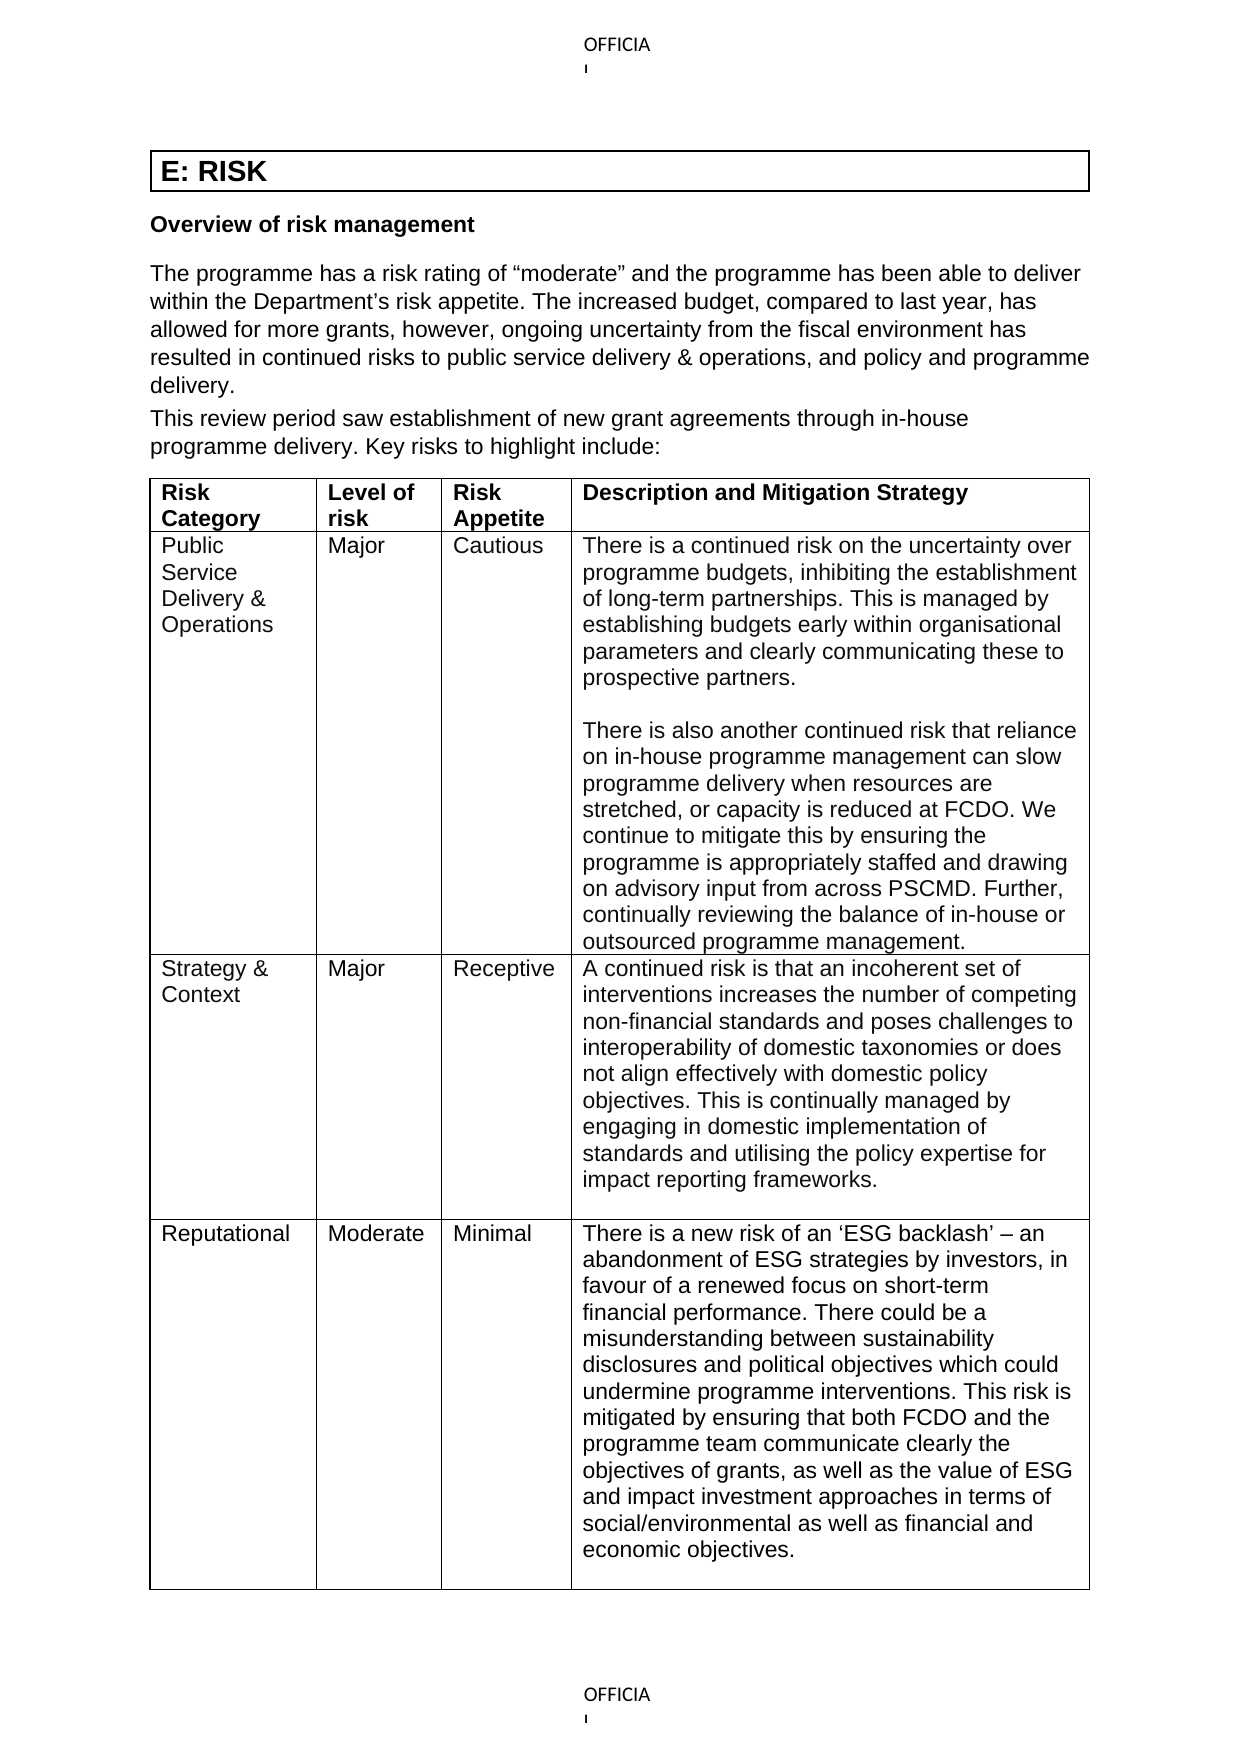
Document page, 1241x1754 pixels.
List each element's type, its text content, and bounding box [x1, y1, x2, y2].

table_cell Moderate [317, 1220, 441, 1588]
text This review period saw establishment of new grant agreements through in-house programme delivery. Key risks to highlight include: [150, 404, 1090, 459]
table_cell Cautious [442, 532, 571, 954]
table_cell Minimal [442, 1220, 571, 1588]
table_cell Public Service Delivery & Operations [151, 532, 316, 954]
table_cell Reputational [151, 1220, 316, 1588]
table_header Risk Appetite [442, 479, 571, 531]
table_cell A continued risk is that an incoherent set of interventions increases the number of competing non-financial standards and poses challenges to interoperability of domestic taxonomies or does not align effectively with domestic policy objectives. This is continually managed by engaging in domestic implementation of standards and utilising the policy expertise for impact reporting frameworks. [572, 955, 1089, 1218]
table_cell Strategy & Context [151, 955, 316, 1218]
table_header Risk Category [151, 479, 316, 531]
text E: RISK [152, 152, 1088, 190]
table_cell Major [317, 955, 441, 1218]
text The programme has a risk rating of “moderate” and the programme has been able to deliver within the Department’s risk appetite. The increased budget, compared to last year, has allowed for more grants, however, ongoing uncertainty from the fiscal environment has resulted in continued risks to public service delivery & operations, and policy and programme delivery. [150, 260, 1090, 399]
table_header Description and Mitigation Strategy [572, 479, 1089, 531]
text Overview of risk management [150, 211, 1090, 237]
table_cell Receptive [442, 955, 571, 1218]
table_cell There is a new risk of an ‘ESG backlash’ – an abandonment of ESG strategies by investors, in favour of a renewed focus on short-term financial performance. There could be a misunderstanding between sustainability disclosures and political objectives which could undermine programme interventions. This risk is mitigated by ensuring that both FCDO and the programme team communicate clearly the objectives of grants, as well as the value of ESG and impact investment approaches in terms of social/environmental as well as financial and economic objectives. [572, 1220, 1089, 1588]
table_cell Major [317, 532, 441, 954]
table_header Level of risk [317, 479, 441, 531]
table_cell There is a continued risk on the uncertainty over programme budgets, inhibiting the establishment of long-term partnerships. This is managed by establishing budgets early within organisational parameters and clearly communicating these to prospective partners. There is also another continued risk that reliance on in-house programme management can slow programme delivery when resources are stretched, or capacity is reduced at FCDO. We continue to mitigate this by ensuring the programme is appropriately staffed and drawing on advisory input from across PSCMD. Further, continually reviewing the balance of in-house or outsourced programme management. [572, 532, 1089, 954]
